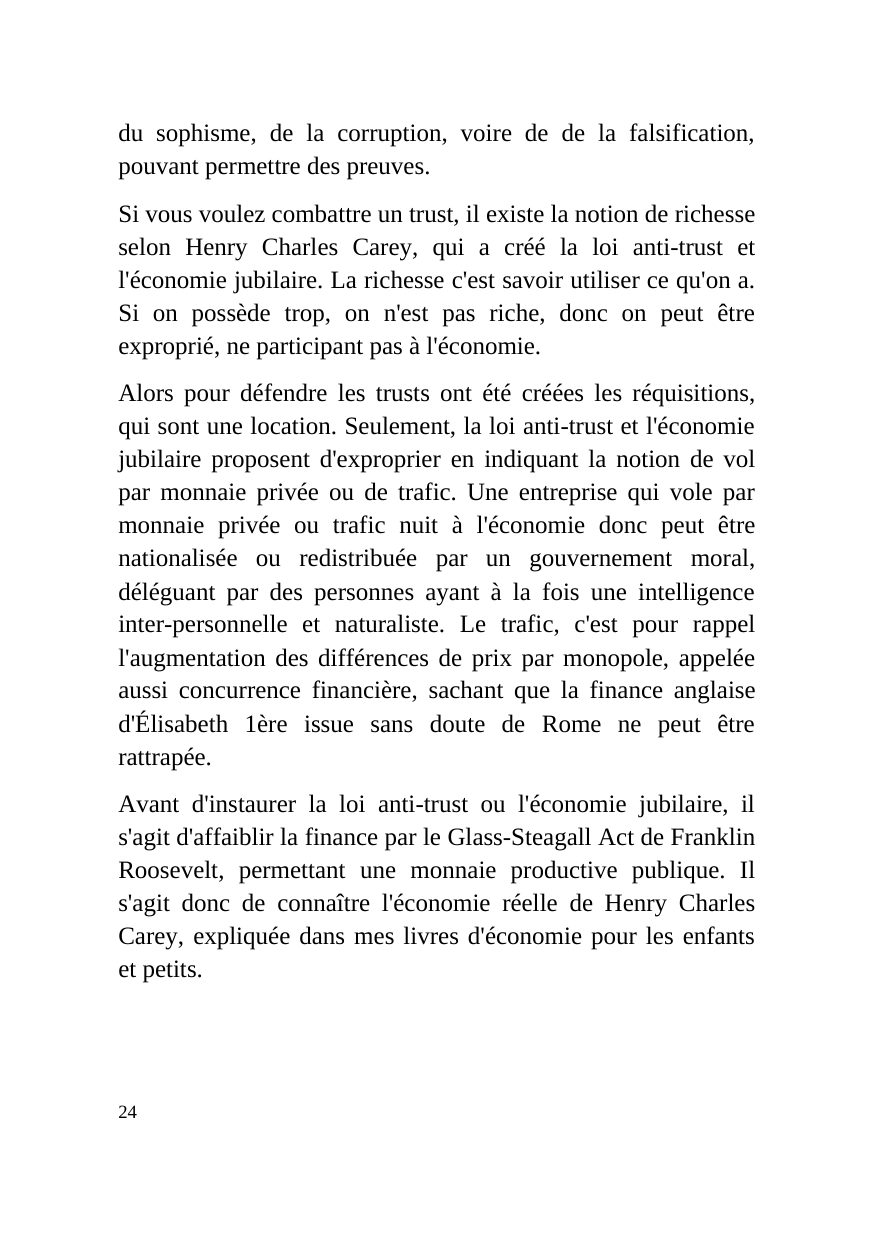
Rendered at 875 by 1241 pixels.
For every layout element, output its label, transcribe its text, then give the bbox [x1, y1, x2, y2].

text Si vous voulez combattre un trust, il existe la notion de richesse selon Henry Charles Carey, qui a créé la loi anti-trust et l'économie jubilaire. La richesse c'est savoir utiliser ce qu'on a. Si on possède trop, on n'est pas riche, donc on peut être exproprié, ne participant pas à l'économie. [118, 199, 756, 359]
text du sophisme, de la corruption, voire de de la falsification, pouvant permettre des preuves. [118, 118, 756, 180]
text Avant d'instaurer la loi anti-trust ou l'économie jubilaire, il s'agit d'affaiblir la finance par le Glass-Steagall Act de Franklin Roosevelt, permettant une monnaie productive publique. Il s'agit donc de connaître l'économie réelle de Henry Charles Carey, expliquée dans mes livres d'économie pour les enfants et petits. [118, 789, 756, 983]
text Alors pour défendre les trusts ont été créées les réquisitions, qui sont une location. Seulement, la loi anti-trust et l'économie jubilaire proposent d'exproprier en indiquant la notion de vol par monnaie privée ou de trafic. Une entreprise qui vole par monnaie privée ou trafic nuit à l'économie donc peut être nationalisée ou redistribuée par un gouvernement moral, déléguant par des personnes ayant à la fois une intelligence inter-personnelle et naturaliste. Le trafic, c'est pour rappel l'augmentation des différences de prix par monopole, appelée aussi concurrence financière, sachant que la finance anglaise d'Élisabeth 1ère issue sans doute de Rome ne peut être rattrapée. [118, 378, 756, 770]
